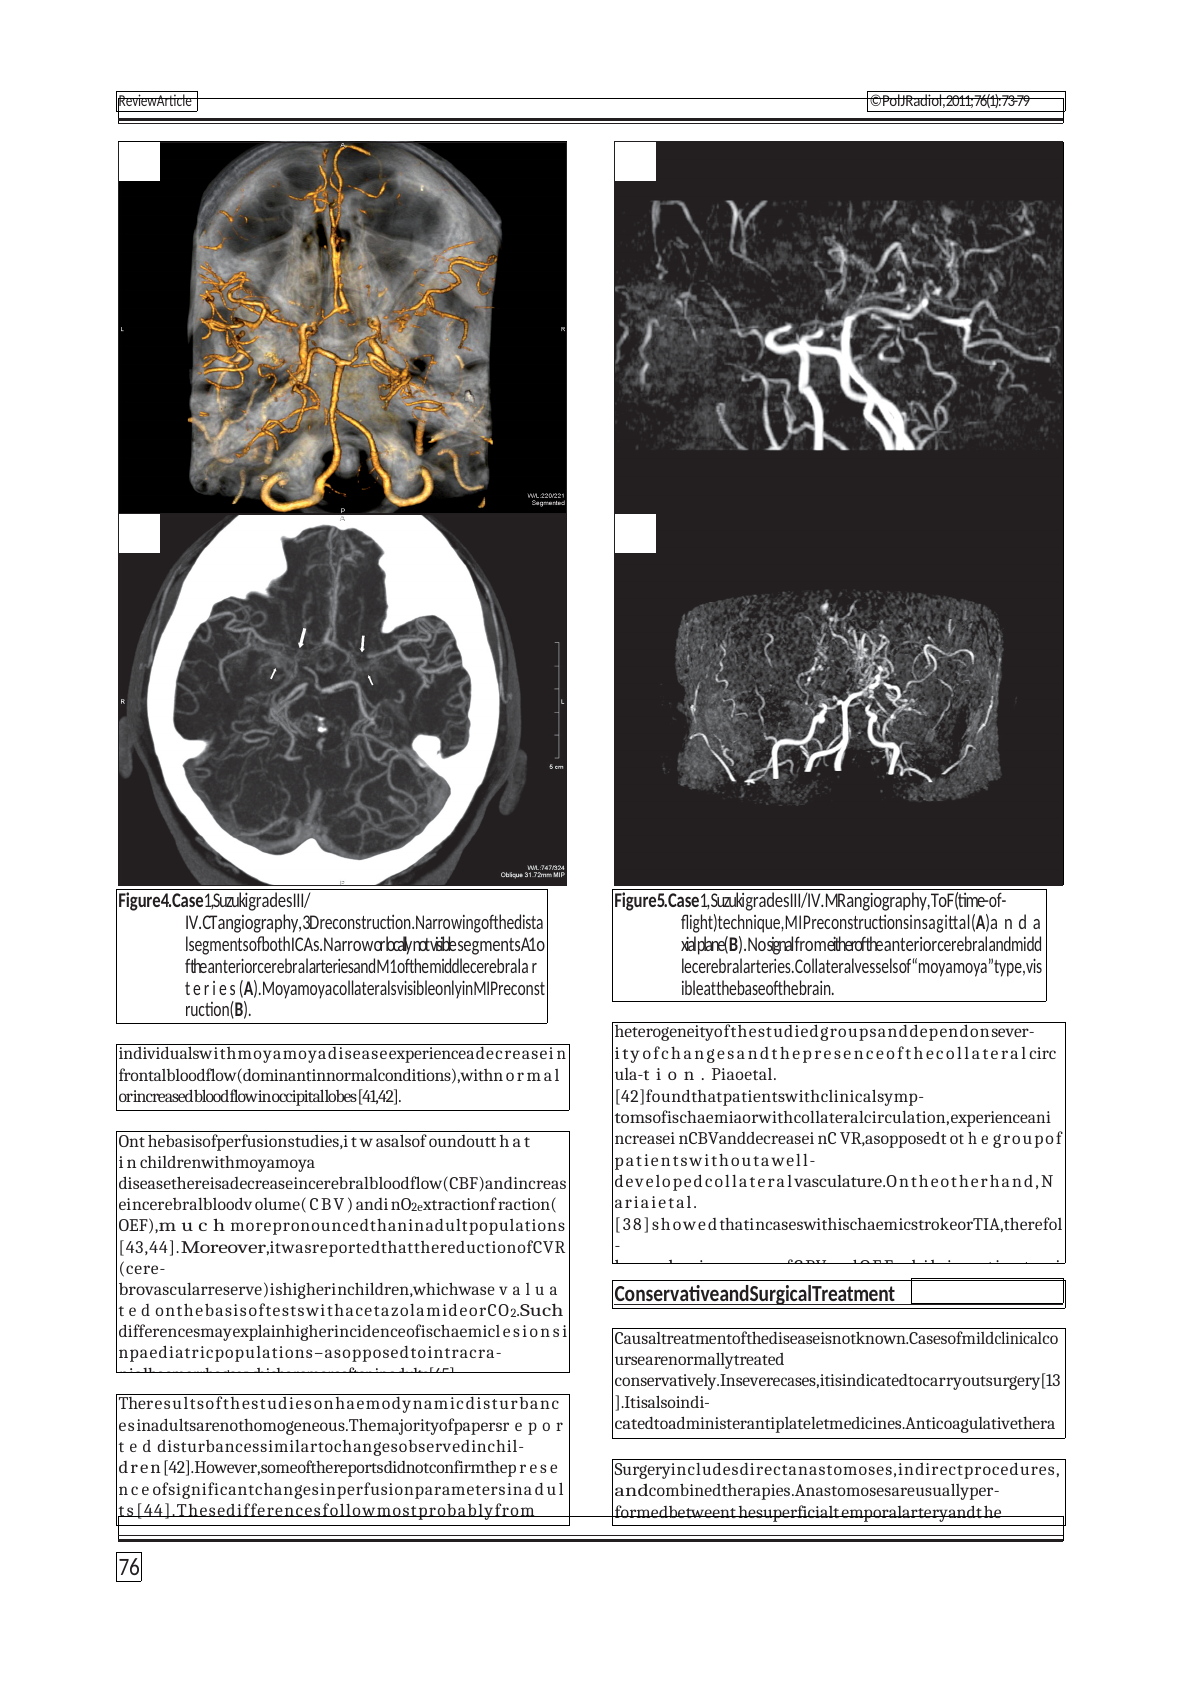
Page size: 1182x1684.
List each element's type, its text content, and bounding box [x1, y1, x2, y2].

text ConservativeandSurgicalTreatment [614, 1281, 911, 1304]
text individualswithmoyamoyadiseaseexperienceadecreaseinfrontalbloodflow(dominantinnormalconditions),withnormalorincreasedbloodflowinoccipitallobes[41,42]. [118, 1045, 567, 1107]
text Theresultsofthestudiesonhaemodynamicdisturbancesinadultsarenothomogeneous.Themajorityofpapersreporteddisturbancessimilartochangesobservedinchil-dren[42].However,someofthereportsdidnotconfirmthepresenceofsignificantchangesinperfusionparametersinadults[44].Thesedifferencesfollowmostprobablyfrom [118, 1395, 567, 1516]
text 76 [118, 1553, 141, 1581]
text Figure5.Case1,SuzukigradesIII/IV.MRangiography,ToF(time-of-flight)technique,MIPreconstructionsinsagittal(A)andaxialplane(B).Nosignalfromeitheroftheanteriorcerebralandmiddlecerebralarteries.Collateralvesselsof“moyamoya”type,visibleatthebaseofthebrain. [614, 890, 1044, 999]
text Causaltreatmentofthediseaseisnotknown.Casesofmildclinicalcoursearenormallytreated conservatively.Inseverecases,itisindicatedtocarryoutsurgery[13].Itisalsoindi-catedtoadministerantiplateletmedicines.Anticoagulativetherapyisrarelyused,duetotheriskofbleeding[12]. [614, 1329, 1063, 1438]
text Figure4.Case1,SuzukigradesIII/IV.CTangiography,3Dreconstruction.NarrowingofthedistalsegmentsofbothICAs.NarroworlocallynotvisiblesegmentsA1oftheanteriorcerebralarteriesandM1ofthemiddlecerebralarteries(A).MoyamoyacollateralsvisibleonlyinMIPreconstruction(B). [118, 890, 545, 1021]
text ©PolJRadiol,2011;76(1):73-79 [869, 92, 1065, 111]
text ReviewArticle [119, 99, 197, 111]
text heterogeneityofthestudiedgroupsanddependonsever-ityofchangesandthepresenceofthecollateralcircula-tion.Piaoetal.[42]foundthatpatientswithclinicalsymp-tomsofischaemiaorwithcollateralcirculation,experienceanincreaseinCBVanddecreaseinCVR,asopposedtothegroupofpatientswithoutawell-developedcollateralvasculature.Ontheotherhand,Nariaietal.[38]showedthatincaseswithischaemicstrokeorTIA,therefol-lowedanincreaseofCBVandOEF,whileinpatientswithhaemorrahgesorTIA,therewerenochangesinperfusionparameters. [614, 1023, 1063, 1263]
picture [615, 515, 1062, 885]
picture [119, 515, 566, 885]
text [912, 1281, 1063, 1303]
text Onthebasisofperfusionstudies,itwasalsofoundoutthat inchildrenwithmoyamoya diseasethereisadecreaseincerebralbloodflow(CBF)andincreaseincerebralbloodvolume(CBV)andinO2extractionfraction(OEF),muchmorepronouncedthaninadultpopulations[43,44].Moreover,itwasreportedthatthereductionofCVR(cere-brovascularreserve)ishigherinchildren,whichwasevaluatedonthebasisoftestswithacetazolamideorCO2.Suchdifferencesmayexplainhigherincidenceofischaemiclesionsinpaediatricpopulations–asopposedtointracra-nialhaemorrhages,whicharemoreofteninadults[45]. [118, 1132, 567, 1372]
picture [615, 143, 1062, 513]
picture [119, 143, 566, 513]
text ReviewArticle [118, 92, 197, 98]
text Surgeryincludesdirectanastomoses,indirectprocedures,andcombinedtherapies.Anastomosesareusuallyper-formedbetweenthesuperficialtemporalarteryandthe [614, 1460, 1063, 1516]
